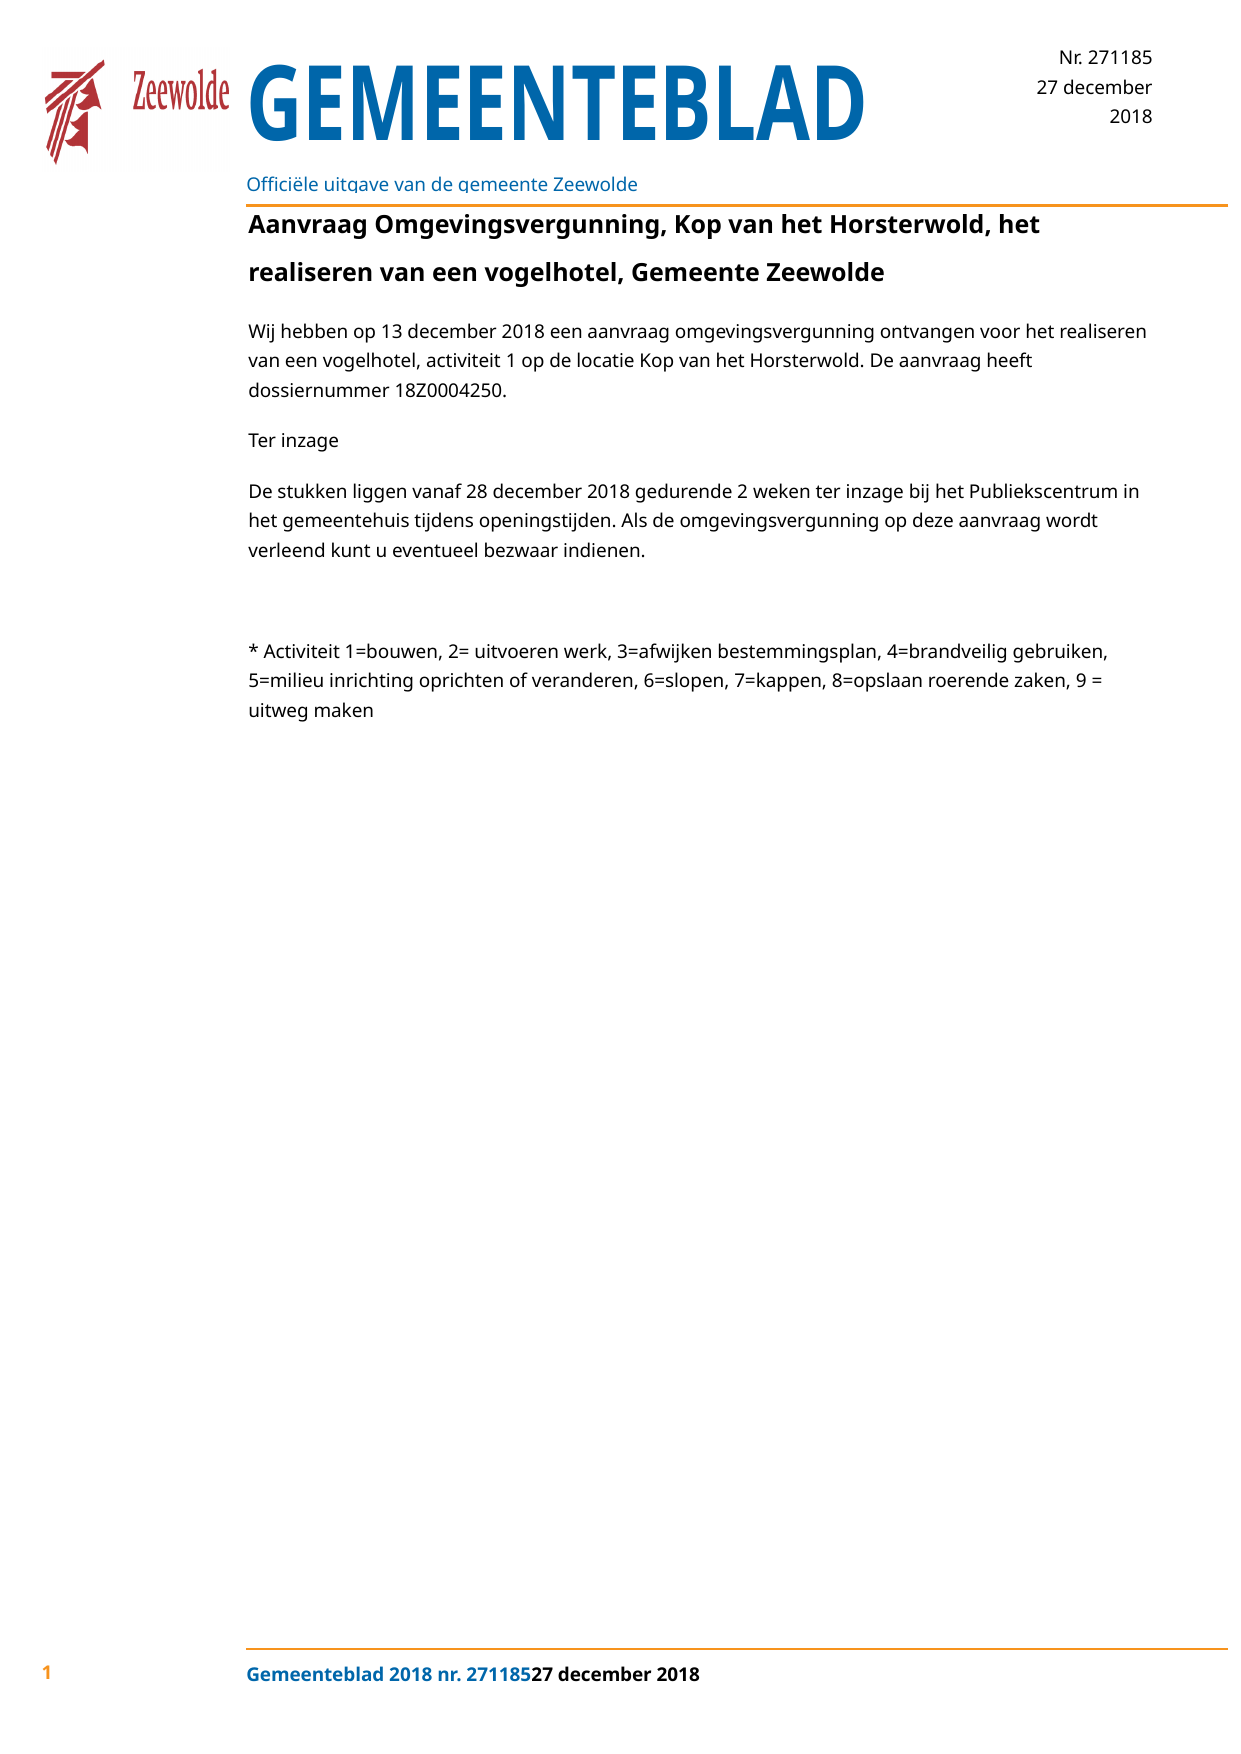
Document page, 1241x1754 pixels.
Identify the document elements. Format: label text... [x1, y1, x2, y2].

text Wij hebben op 13 december 2018 een aanvraag omgevingsvergunning ontvangen voor het realiseren van een vogelhotel, activiteit 1 op de locatie Kop van het Horsterwold. De aanvraag heeft dossiernummer 18Z0004250. [248, 318, 1152, 403]
text De stukken liggen vanaf 28 december 2018 gedurende 2 weken ter inzage bij het Publiekscentrum in het gemeentehuis tijdens openingstijden. Als de omgevingsvergunning op deze aanvraag wordt verleend kunt u eventueel bezwaar indienen. [248, 478, 1152, 563]
text Ter inzage [248, 427, 1152, 453]
text Aanvraag Omgevingsvergunning, Kop van het Horsterwold, het realiseren van een vogelhotel, Gemeente Zeewolde [248, 207, 1152, 288]
picture [41, 47, 231, 172]
text * Activiteit 1=bouwen, 2= uitvoeren werk, 3=afwijken bestemmingsplan, 4=brandveilig gebruiken, 5=milieu inrichting oprichten of veranderen, 6=slopen, 7=kappen, 8=opslaan roerende zaken, 9 = uitweg maken [248, 638, 1152, 723]
